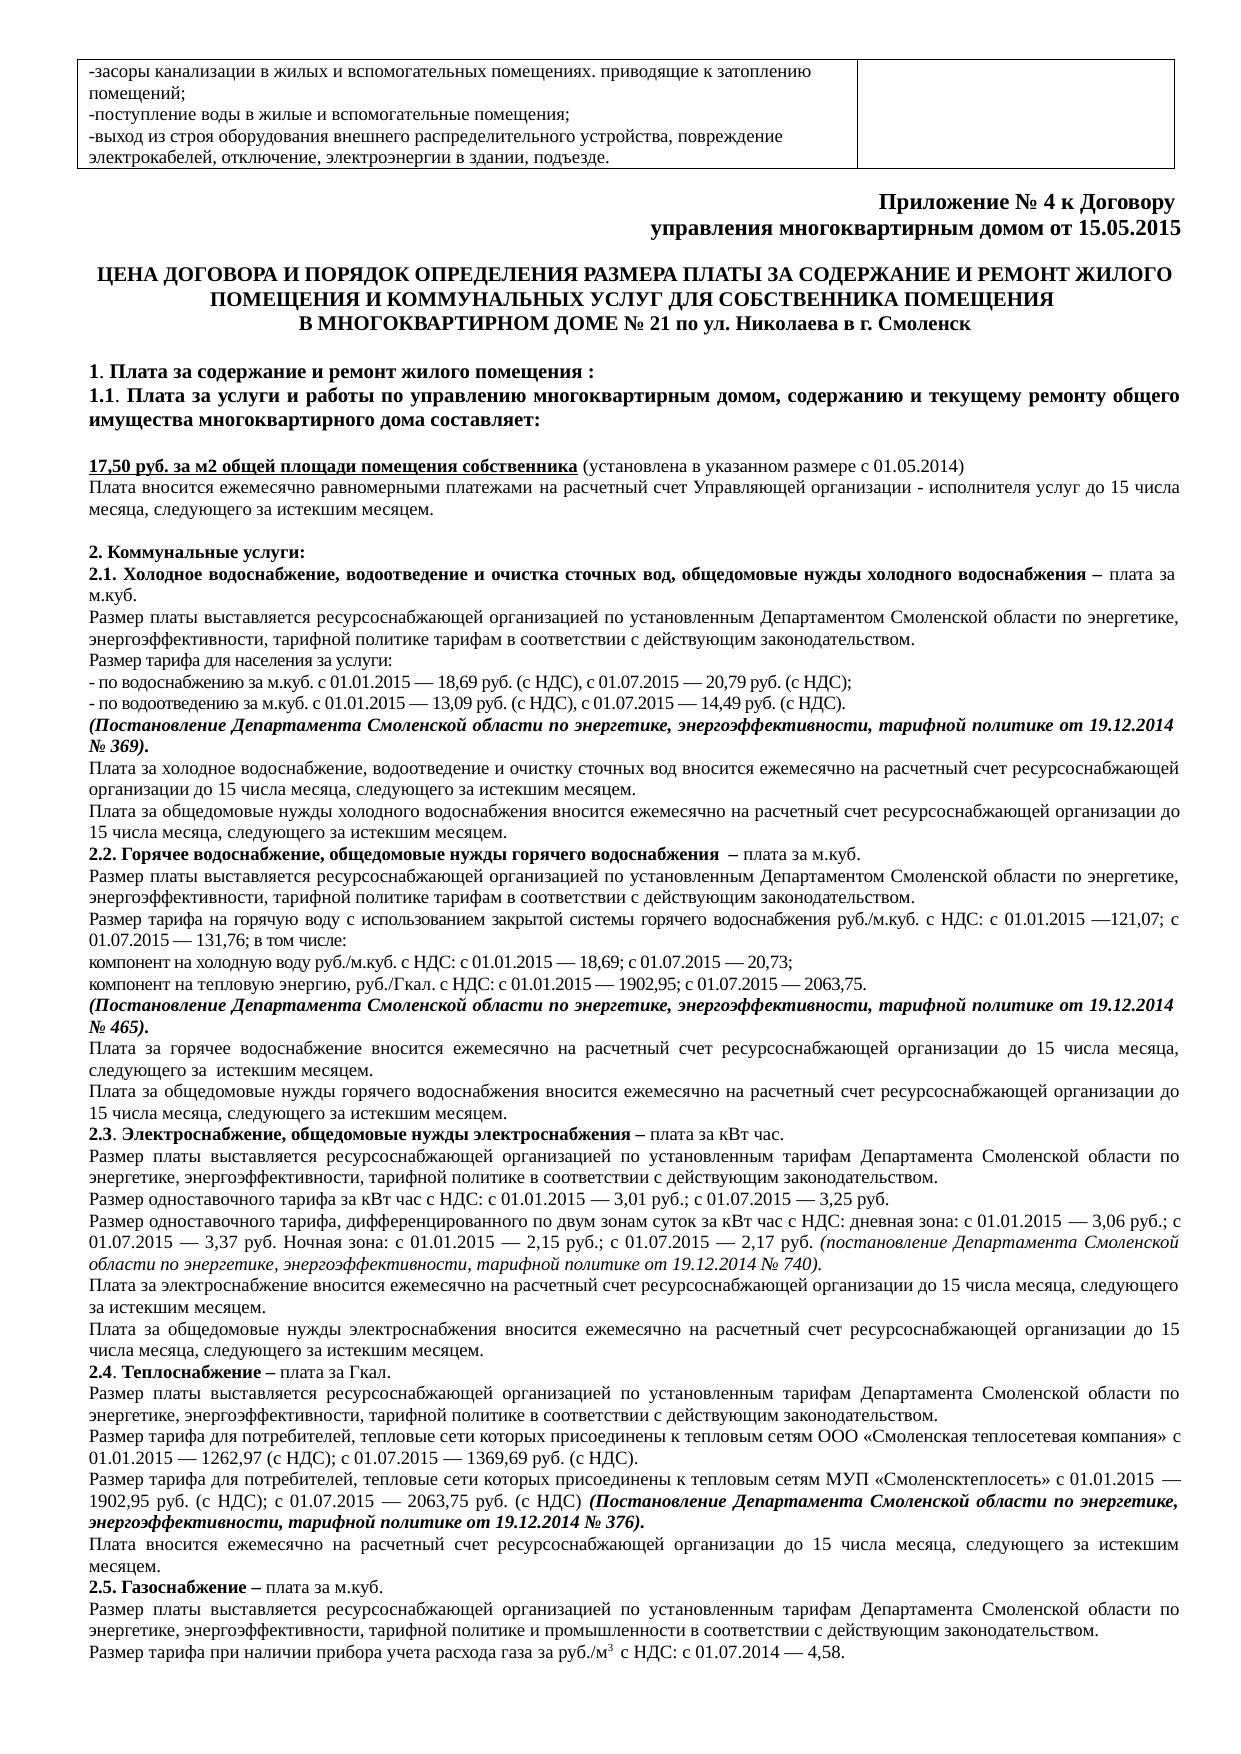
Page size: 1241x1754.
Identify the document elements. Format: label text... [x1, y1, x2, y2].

text - по водоснабжению за м.куб. с 01.01.2015 — 18,69 руб. (с НДС), с 01.07.2015 — 20,79 руб. (с НДС); [88, 671, 1181, 692]
text 1. Плата за содержание и ремонт жилого помещения : [88, 359, 1181, 383]
text Размер тарифа на горячую воду с использованием закрытой системы горячего водоснабжения руб./м.куб. с НДС: с 01.01.2015 —121,07; с 01.07.2015 — 131,76; в том числе: [88, 908, 1181, 951]
text Размер платы выставляется ресурсоснабжающей организацией по установленным тарифам Департамента Смоленской области по энергетике, энергоэффективности, тарифной политике в соответствии с действующим законодательством. [88, 1382, 1181, 1425]
text Плата за холодное водоснабжение, водоотведение и очистку сточных вод вносится ежемесячно на расчетный счет ресурсоснабжающей организации до 15 числа месяца, следующего за истекшим месяцем. [88, 757, 1181, 800]
text 2.3. Электроснабжение, общедомовые нужды электроснабжения – плата за кВт час. [88, 1123, 1181, 1145]
text Приложение № 4 к Договору [88, 188, 1181, 214]
text Размер тарифа для населения за услуги: [88, 649, 1181, 671]
text Плата за общедомовые нужды электроснабжения вносится ежемесячно на расчетный счет ресурсоснабжающей организации до 15 числа месяца, следующего за истекшим месяцем. [88, 1317, 1181, 1361]
text 2.4. Теплоснабжение – плата за Гкал. [88, 1361, 1181, 1382]
text Плата за общедомовые нужды холодного водоснабжения вносится ежемесячно на расчетный счет ресурсоснабжающей организации до 15 числа месяца, следующего за истекшим месяцем. [88, 800, 1181, 843]
text 2.1. Холодное водоснабжение, водоотведение и очистка сточных вод, общедомовые нужды холодного водоснабжения – плата за м.куб. [88, 563, 1181, 606]
text Плата за электроснабжение вносится ежемесячно на расчетный счет ресурсоснабжающей организации до 15 числа месяца, следующего за истекшим месяцем. [88, 1274, 1181, 1317]
table_cell [858, 60, 1174, 168]
text 1.1. Плата за услуги и работы по управлению многоквартирным домом, содержанию и текущему ремонту общего имущества многоквартирного дома составляет: [88, 383, 1181, 431]
text Размер платы выставляется ресурсоснабжающей организацией по установленным тарифам Департамента Смоленской области по энергетике, энергоэффективности, тарифной политике и промышленности в соответствии с действующим законодательством. [88, 1598, 1181, 1641]
text Размер одноставочного тарифа, дифференцированного по двум зонам суток за кВт час с НДС: дневная зона: с 01.01.2015 — 3,06 руб.; с 01.07.2015 — 3,37 руб. Ночная зона: с 01.01.2015 — 2,15 руб.; с 01.07.2015 — 2,17 руб. (постановление Департамента Смоленской области по энергетике, энергоэффективности, тарифной политике от 19.12.2014 № 740). [88, 1209, 1181, 1274]
text Плата вносится ежемесячно равномерными платежами на расчетный счет Управляющей организации - исполнителя услуг до 15 числа месяца, следующего за истекшим месяцем. [88, 476, 1181, 519]
table_cell -засоры канализации в жилых и вспомогательных помещениях. приводящие к затоплению помещений; -поступление воды в жилые и вспомогательные помещения; -выход из строя оборудования внешнего распределительного устройства, повреждение электрокабелей, отключение, электроэнергии в здании, подъезде. [78, 60, 857, 168]
text ЦЕНА ДОГОВОРА И ПОРЯДОК ОПРЕДЕЛЕНИЯ РАЗМЕРА ПЛАТЫ ЗА СОДЕРЖАНИЕ И РЕМОНТ ЖИЛОГО ПОМЕЩЕНИЯ И КОММУНАЛЬНЫХ УСЛУГ ДЛЯ СОБСТВЕННИКА ПОМЕЩЕНИЯ [88, 262, 1181, 311]
text Размер тарифа для потребителей, тепловые сети которых присоединены к тепловым сетям МУП «Смоленсктеплосеть» с 01.01.2015 — 1902,95 руб. (с НДС); с 01.07.2015 — 2063,75 руб. (с НДС) (Постановление Департамента Смоленской области по энергетике, энергоэффективности, тарифной политике от 19.12.2014 № 376). [88, 1468, 1181, 1533]
text Плата за горячее водоснабжение вносится ежемесячно на расчетный счет ресурсоснабжающей организации до 15 числа месяца, следующего за истекшим месяцем. [88, 1037, 1181, 1080]
text 2. Коммунальные услуги: [88, 541, 1181, 563]
text 2.2. Горячее водоснабжение, общедомовые нужды горячего водоснабжения – плата за м.куб. [88, 843, 1181, 864]
text Размер платы выставляется ресурсоснабжающей организацией по установленным Департаментом Смоленской области по энергетике, энергоэффективности, тарифной политике тарифам в соответствии с действующим законодательством. [88, 864, 1181, 908]
text 2.5. Газоснабжение – плата за м.куб. [88, 1576, 1181, 1598]
text Размер тарифа для потребителей, тепловые сети которых присоединены к тепловым сетям ООО «Смоленская теплосетевая компания» с 01.01.2015 — 1262,97 (с НДС); с 01.07.2015 — 1369,69 руб. (с НДС). [88, 1425, 1181, 1468]
text Размер тарифа при наличии прибора учета расхода газа за руб./м3 с НДС: с 01.07.2014 — 4,58. [88, 1641, 1181, 1662]
text Размер платы выставляется ресурсоснабжающей организацией по установленным тарифам Департамента Смоленской области по энергетике, энергоэффективности, тарифной политике в соответствии с действующим законодательством. [88, 1145, 1181, 1188]
text (Постановление Департамента Смоленской области по энергетике, энергоэффективности, тарифной политике от 19.12.2014 № 465). [88, 994, 1181, 1037]
text Размер одноставочного тарифа за кВт час с НДС: с 01.01.2015 — 3,01 руб.; с 01.07.2015 — 3,25 руб. [88, 1188, 1181, 1209]
text Плата вносится ежемесячно на расчетный счет ресурсоснабжающей организации до 15 числа месяца, следующего за истекшим месяцем. [88, 1533, 1181, 1576]
text компонент на тепловую энергию, руб./Гкал. с НДС: с 01.01.2015 — 1902,95; с 01.07.2015 — 2063,75. [88, 972, 1181, 994]
text Размер платы выставляется ресурсоснабжающей организацией по установленным Департаментом Смоленской области по энергетике, энергоэффективности, тарифной политике тарифам в соответствии с действующим законодательством. [88, 606, 1181, 649]
text 17,50 руб. за м2 общей площади помещения собственника (установлена в указанном размере с 01.05.2014) [88, 455, 1230, 476]
text В МНОГОКВАРТИРНОМ ДОМЕ № 21 по ул. Николаева в г. Смоленск [88, 311, 1181, 334]
text Плата за общедомовые нужды горячего водоснабжения вносится ежемесячно на расчетный счет ресурсоснабжающей организации до 15 числа месяца, следующего за истекшим месяцем. [88, 1080, 1181, 1123]
text управления многоквартирным домом от 15.05.2015 [88, 214, 1181, 241]
text - по водоотведению за м.куб. с 01.01.2015 — 13,09 руб. (с НДС), с 01.07.2015 — 14,49 руб. (с НДС). [88, 692, 1181, 714]
text компонент на холодную воду руб./м.куб. с НДС: с 01.01.2015 — 18,69; с 01.07.2015 — 20,73; [88, 951, 1181, 972]
text (Постановление Департамента Смоленской области по энергетике, энергоэффективности, тарифной политике от 19.12.2014 № 369). [88, 714, 1181, 757]
